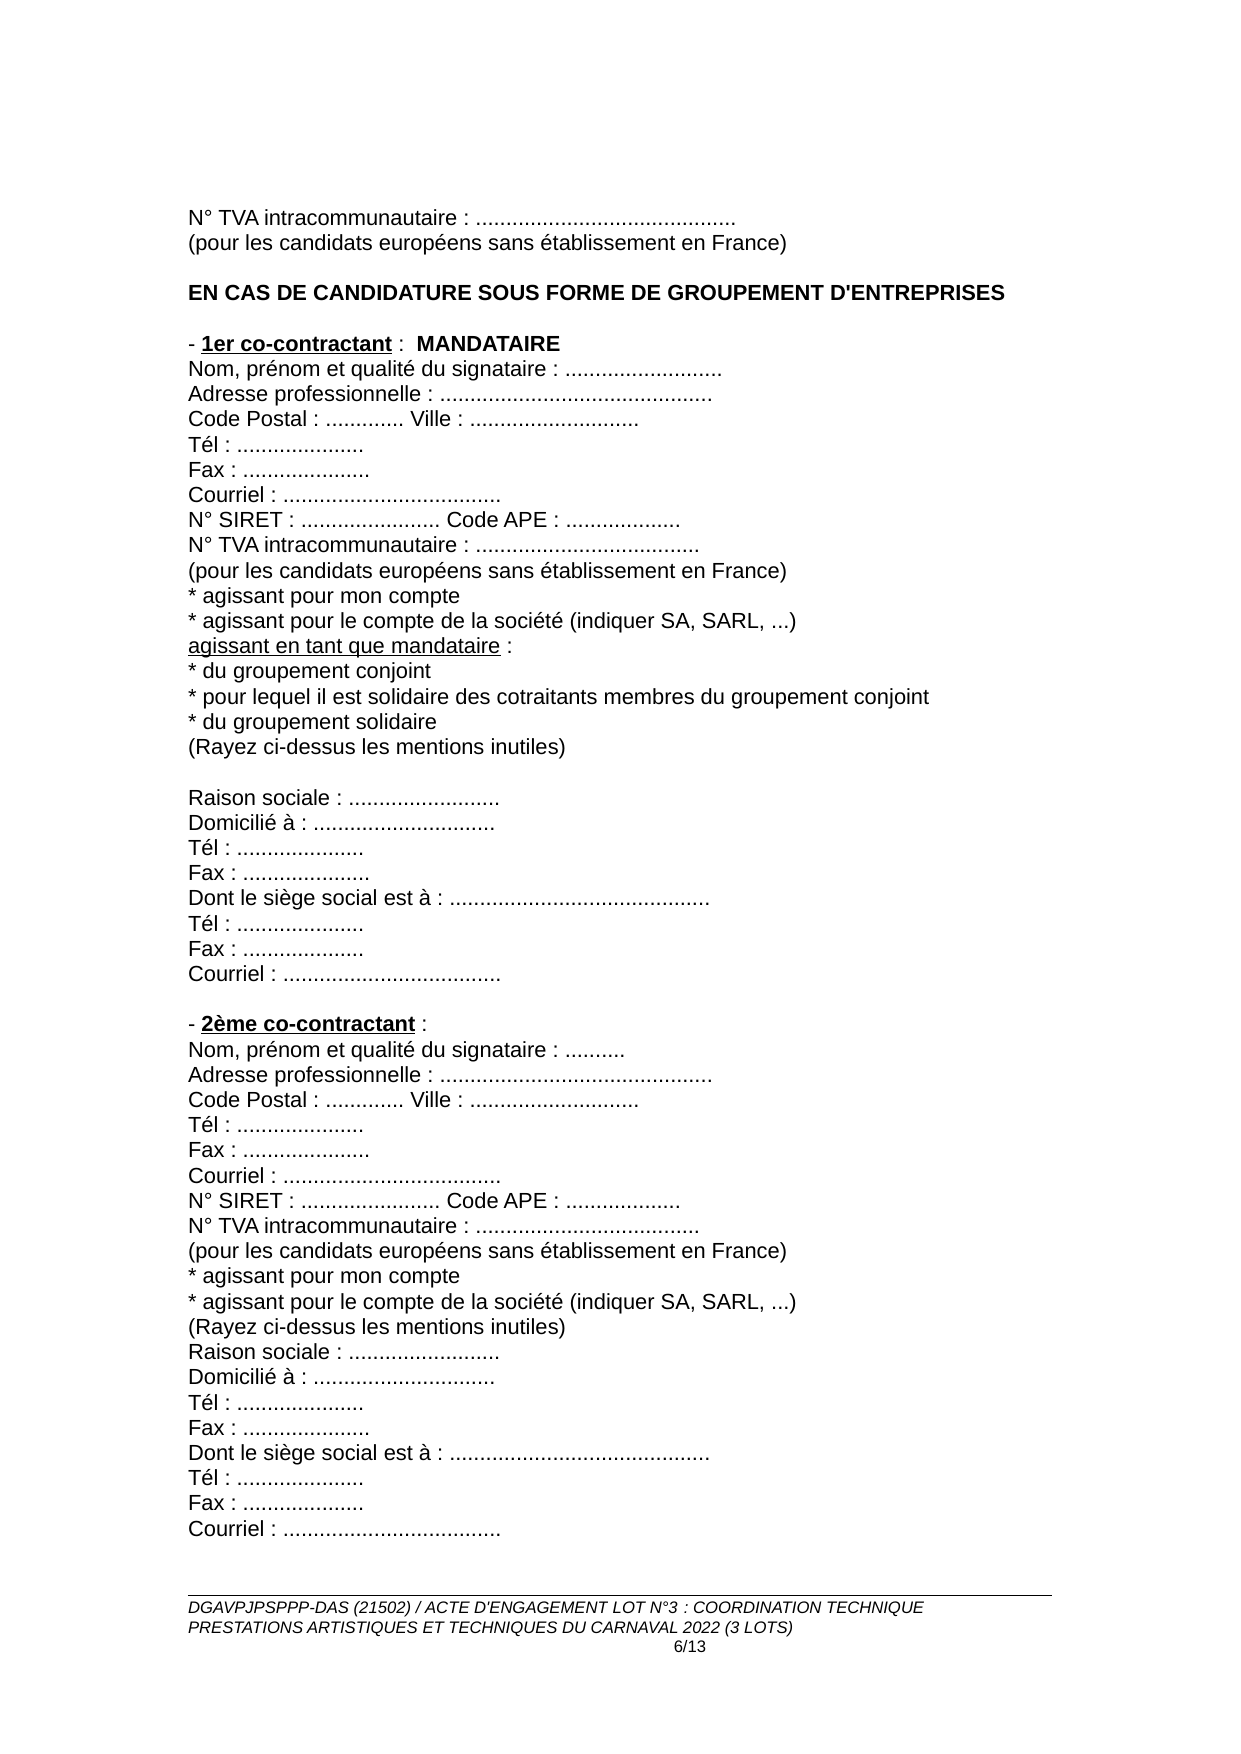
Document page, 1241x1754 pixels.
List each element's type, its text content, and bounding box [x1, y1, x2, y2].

text Fax : ..................... [188, 457, 1052, 482]
text N° SIRET : ....................... Code APE : ................... [188, 507, 1052, 532]
text * pour lequel il est solidaire des cotraitants membres du groupement conjoint [188, 683, 1052, 709]
text Nom, prénom et qualité du signataire : .......... [188, 1036, 1052, 1062]
text * du groupement solidaire [188, 709, 1052, 734]
text Courriel : .................................... [188, 482, 1052, 507]
text Code Postal : ............. Ville : ............................ [188, 406, 1052, 431]
text Courriel : .................................... [188, 961, 1052, 986]
text N° TVA intracommunautaire : ..................................... [188, 1213, 1052, 1238]
text Tél : ..................... [188, 835, 1052, 860]
text Raison sociale : ......................... [188, 784, 1052, 809]
text * agissant pour mon compte [188, 583, 1052, 608]
text agissant en tant que mandataire : [188, 633, 1052, 658]
text * du groupement conjoint [188, 658, 1052, 683]
text Fax : ..................... [188, 1414, 1052, 1440]
text Dont le siège social est à : ........................................... [188, 885, 1052, 910]
text Domicilié à : .............................. [188, 1364, 1052, 1389]
text Fax : ..................... [188, 860, 1052, 885]
text Dont le siège social est à : ........................................... [188, 1440, 1052, 1465]
text * agissant pour le compte de la société (indiquer SA, SARL, ...) [188, 1288, 1052, 1314]
text Nom, prénom et qualité du signataire : .......................... [188, 356, 1052, 381]
text Fax : .................... [188, 1490, 1052, 1515]
text * agissant pour mon compte [188, 1263, 1052, 1288]
text (pour les candidats européens sans établissement en France) [188, 557, 1052, 583]
text Courriel : .................................... [188, 1162, 1052, 1188]
text - 1er co-contractant : MANDATAIRE [188, 331, 1052, 356]
text Code Postal : ............. Ville : ............................ [188, 1087, 1052, 1112]
text Tél : ..................... [188, 1112, 1052, 1137]
text Domicilié à : .............................. [188, 809, 1052, 835]
text (pour les candidats européens sans établissement en France) [188, 230, 1052, 255]
text (Rayez ci-dessus les mentions inutiles) [188, 1314, 1052, 1339]
text * agissant pour le compte de la société (indiquer SA, SARL, ...) [188, 608, 1052, 633]
text (Rayez ci-dessus les mentions inutiles) [188, 734, 1052, 759]
text Adresse professionnelle : ............................................. [188, 1062, 1052, 1087]
text Fax : ..................... [188, 1137, 1052, 1162]
text Courriel : .................................... [188, 1515, 1052, 1541]
text Tél : ..................... [188, 431, 1052, 457]
text Tél : ..................... [188, 1465, 1052, 1490]
text N° SIRET : ....................... Code APE : ................... [188, 1188, 1052, 1213]
text N° TVA intracommunautaire : ..................................... [188, 532, 1052, 557]
text EN CAS DE CANDIDATURE SOUS FORME DE GROUPEMENT D'ENTREPRISES [188, 280, 1052, 305]
text Tél : ..................... [188, 1389, 1052, 1414]
text Raison sociale : ......................... [188, 1339, 1052, 1364]
text Fax : .................... [188, 936, 1052, 961]
text Tél : ..................... [188, 910, 1052, 936]
text Adresse professionnelle : ............................................. [188, 381, 1052, 406]
text (pour les candidats européens sans établissement en France) [188, 1238, 1052, 1263]
text N° TVA intracommunautaire : ........................................... [188, 204, 1052, 230]
text - 2ème co-contractant : [188, 1011, 1052, 1036]
